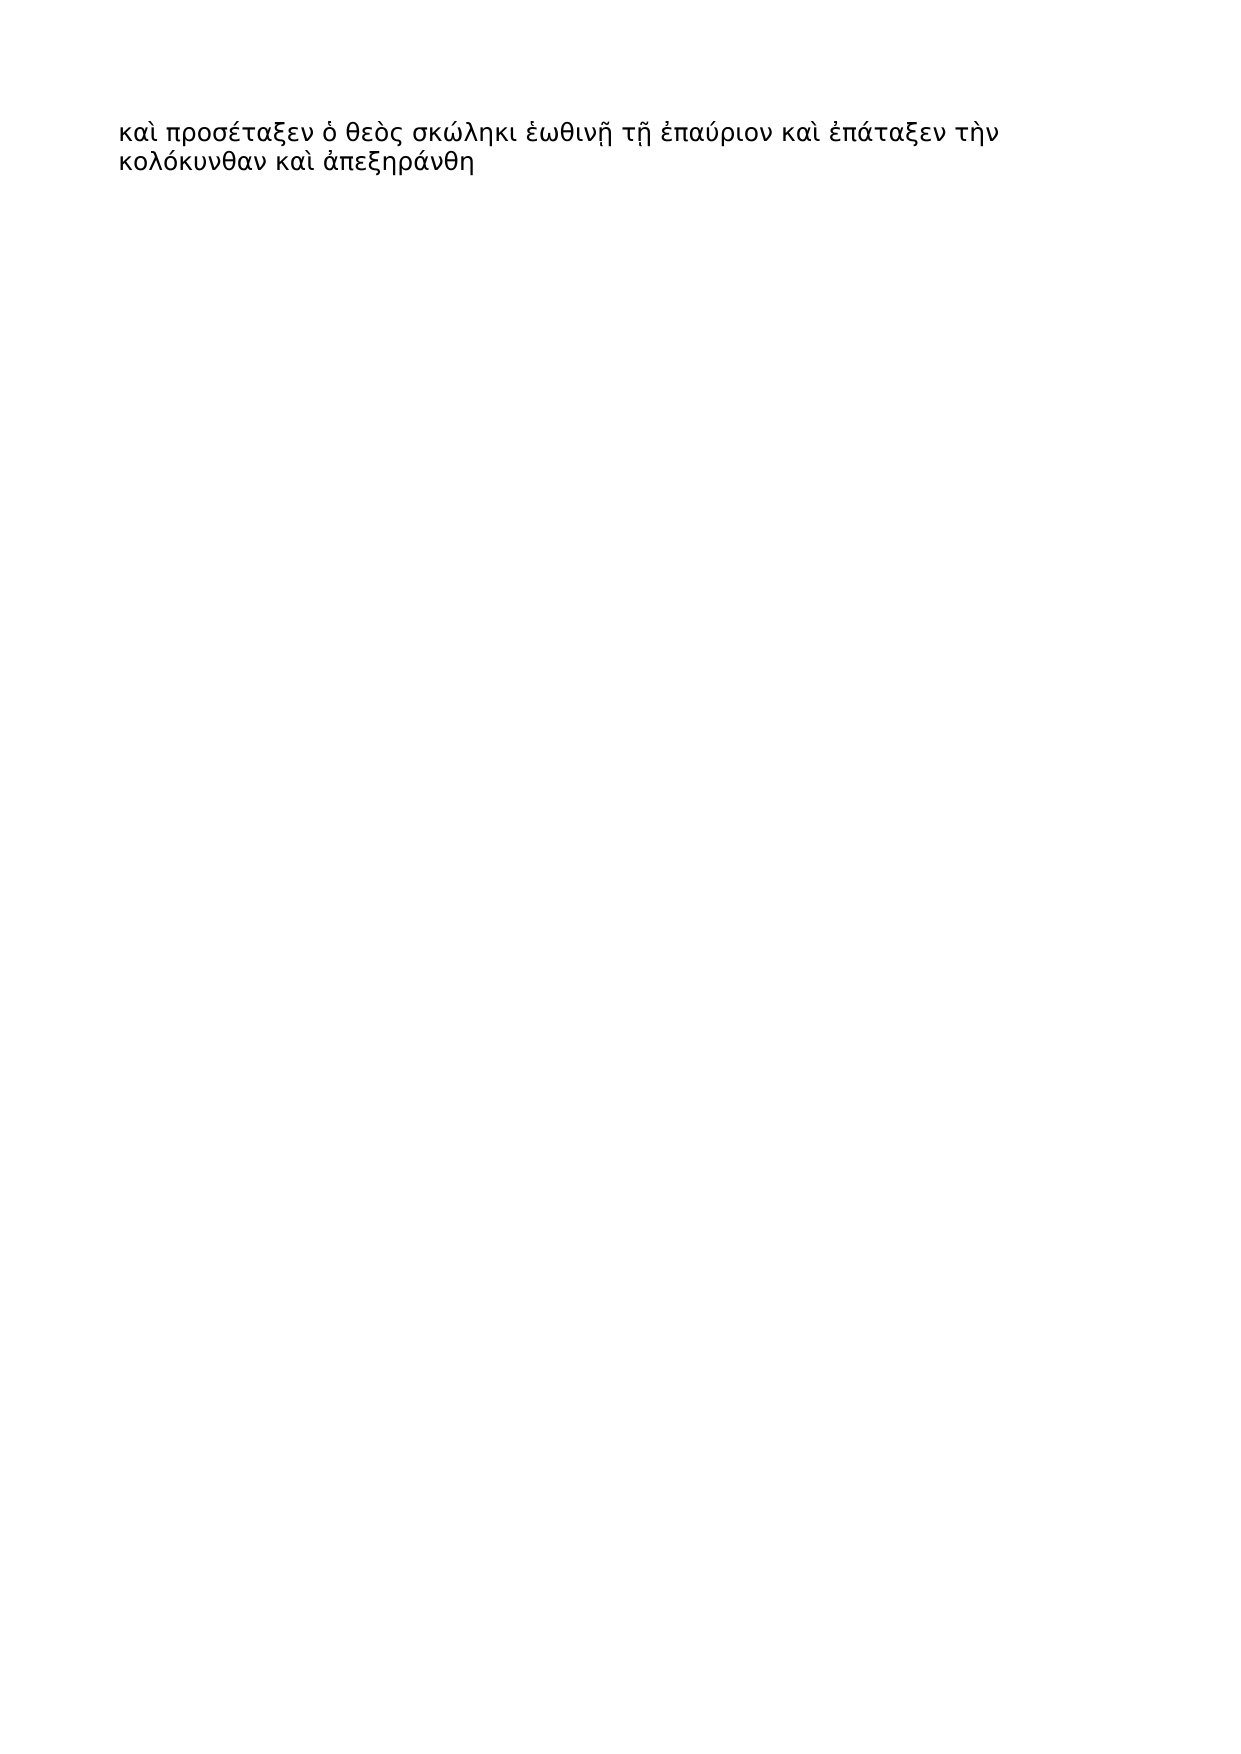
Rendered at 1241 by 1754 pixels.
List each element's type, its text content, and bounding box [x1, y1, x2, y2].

text καὶ προσέταξεν ὁ θεὸς σκώληκι ἑωθινῇ τῇ ἐπαύριον καὶ ἐπάταξεν τὴν κολόκυνθαν καὶ ἀπεξηράνθη [118, 118, 1122, 176]
